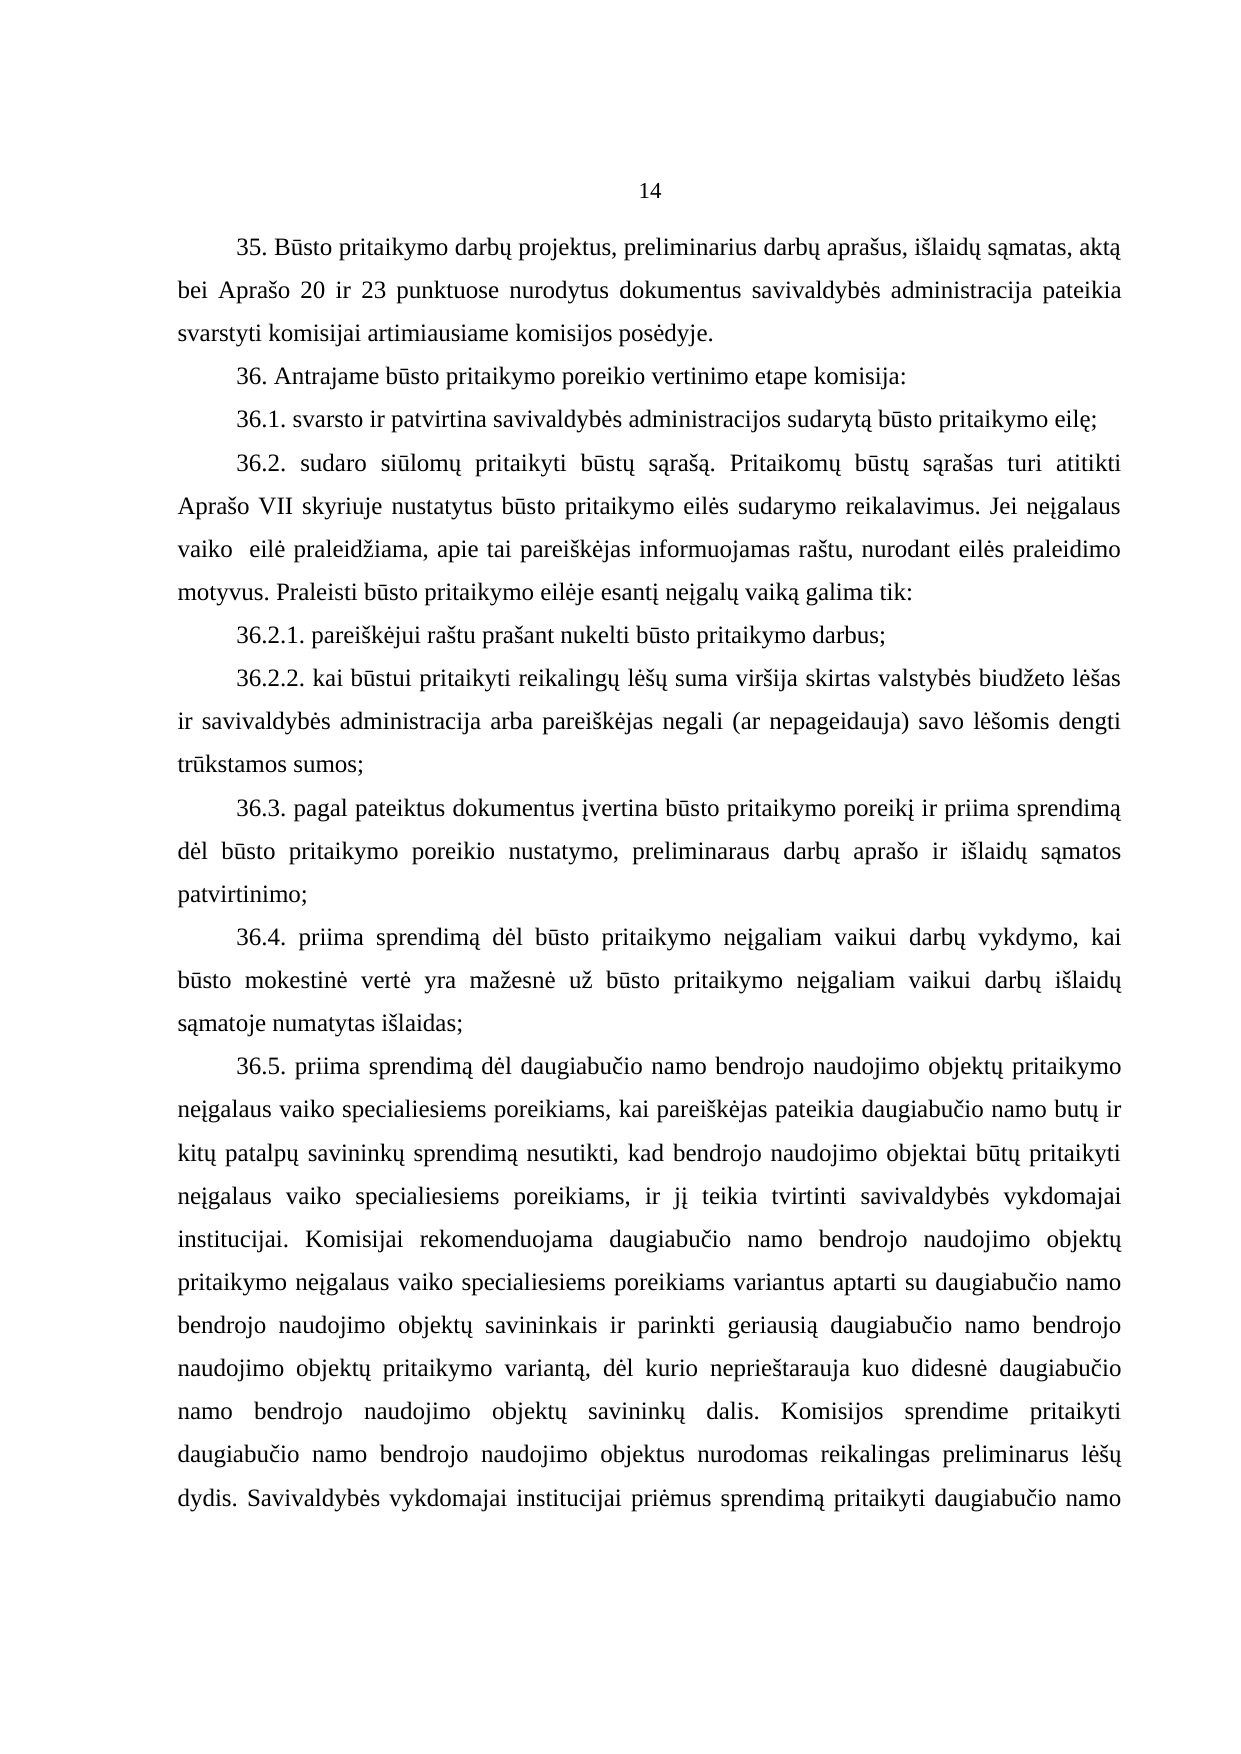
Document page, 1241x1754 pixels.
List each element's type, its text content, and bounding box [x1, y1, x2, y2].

text 36.1. svarsto ir patvirtina savivaldybės administracijos sudarytą būsto pritaikymo eilę; [177, 404, 1122, 433]
text 36.3. pagal pateiktus dokumentus įvertina būsto pritaikymo poreikį ir priima sprendimą dėl būsto pritaikymo poreikio nustatymo, preliminaraus darbų aprašo ir išlaidų sąmatos patvirtinimo; [177, 793, 1122, 908]
text 35. Būsto pritaikymo darbų projektus, preliminarius darbų aprašus, išlaidų sąmatas, aktą bei Aprašo 20 ir 23 punktuose nurodytus dokumentus savivaldybės administracija pateikia svarstyti komisijai artimiausiame komisijos posėdyje. [177, 232, 1122, 347]
text 36.2. sudaro siūlomų pritaikyti būstų sąrašą. Pritaikomų būstų sąrašas turi atitikti Aprašo VII skyriuje nustatytus būsto pritaikymo eilės sudarymo reikalavimus. Jei neįgalaus vaiko eilė praleidžiama, apie tai pareiškėjas informuojamas raštu, nurodant eilės praleidimo motyvus. Praleisti būsto pritaikymo eilėje esantį neįgalų vaiką galima tik: [177, 448, 1122, 606]
text 36.2.1. pareiškėjui raštu prašant nukelti būsto pritaikymo darbus; [177, 620, 1122, 649]
text 36.2.2. kai būstui pritaikyti reikalingų lėšų suma viršija skirtas valstybės biudžeto lėšas ir savivaldybės administracija arba pareiškėjas negali (ar nepageidauja) savo lėšomis dengti trūkstamos sumos; [177, 663, 1122, 778]
text 36. Antrajame būsto pritaikymo poreikio vertinimo etape komisija: [177, 361, 1122, 390]
text 36.4. priima sprendimą dėl būsto pritaikymo neįgaliam vaikui darbų vykdymo, kai būsto mokestinė vertė yra mažesnė už būsto pritaikymo neįgaliam vaikui darbų išlaidų sąmatoje numatytas išlaidas; [177, 922, 1122, 1037]
text 36.5. priima sprendimą dėl daugiabučio namo bendrojo naudojimo objektų pritaikymo neįgalaus vaiko specialiesiems poreikiams, kai pareiškėjas pateikia daugiabučio namo butų ir kitų patalpų savininkų sprendimą nesutikti, kad bendrojo naudojimo objektai būtų pritaikyti neįgalaus vaiko specialiesiems poreikiams, ir jį teikia tvirtinti savivaldybės vykdomajai institucijai. Komisijai rekomenduojama daugiabučio namo bendrojo naudojimo objektų pritaikymo neįgalaus vaiko specialiesiems poreikiams variantus aptarti su daugiabučio namo bendrojo naudojimo objektų savininkais ir parinkti geriausią daugiabučio namo bendrojo naudojimo objektų pritaikymo variantą, dėl kurio neprieštarauja kuo didesnė daugiabučio namo bendrojo naudojimo objektų savininkų dalis. Komisijos sprendime pritaikyti daugiabučio namo bendrojo naudojimo objektus nurodomas reikalingas preliminarus lėšų dydis. Savivaldybės vykdomajai institucijai priėmus sprendimą pritaikyti daugiabučio namo [177, 1051, 1122, 1511]
